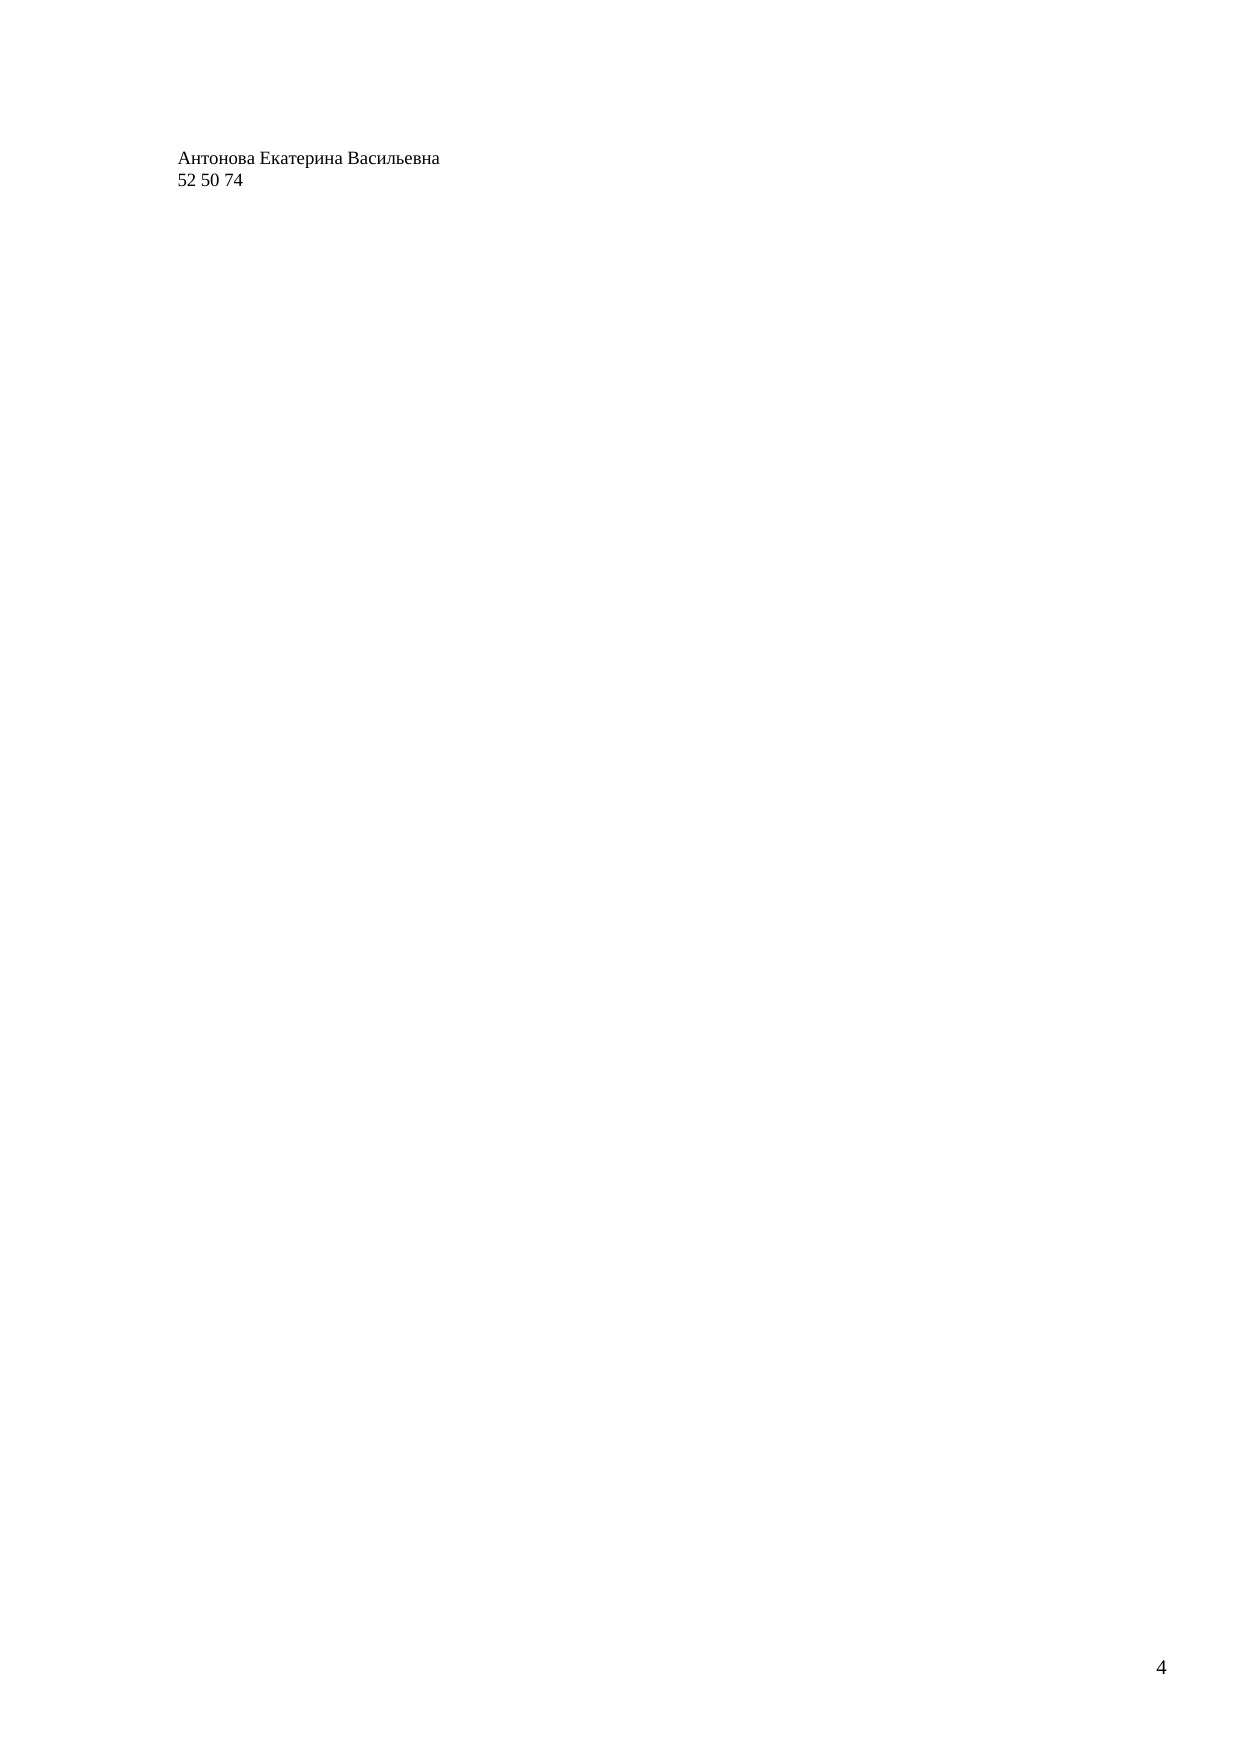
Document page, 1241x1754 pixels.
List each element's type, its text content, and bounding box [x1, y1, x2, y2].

text Антонова Екатерина Васильевна [177, 147, 1167, 169]
text 52 50 74 [177, 169, 1167, 190]
